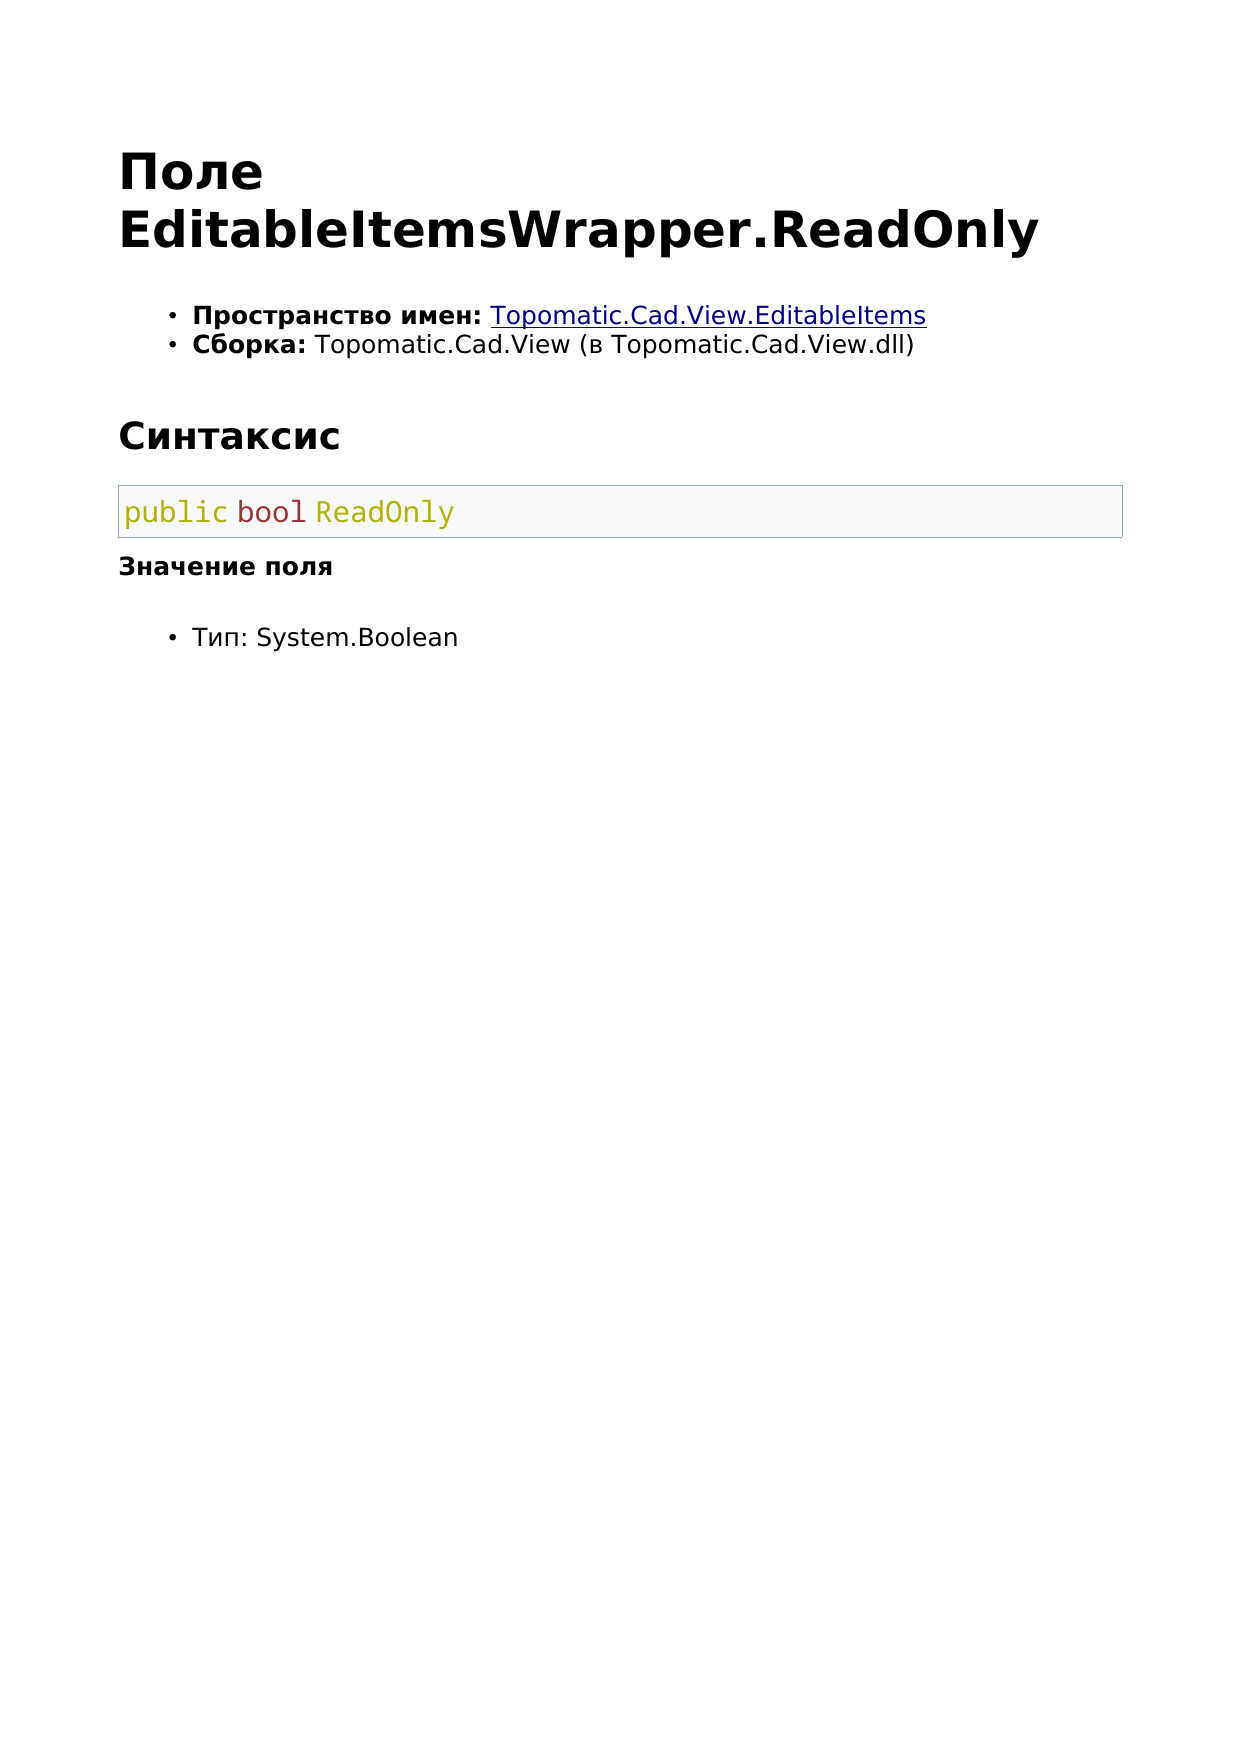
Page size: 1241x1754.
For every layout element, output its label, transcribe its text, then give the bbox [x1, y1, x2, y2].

subtitle Синтаксис [118, 414, 1122, 458]
text Значение поля [118, 552, 1122, 581]
subtitle Поле EditableItemsWrapper.ReadOnly [118, 143, 1122, 259]
list Тип: System.Boolean [177, 623, 1122, 652]
table_header public bool ReadOnly [119, 486, 1122, 537]
list Сборка: Topomatic.Cad.View (в Topomatic.Cad.View.dll) [177, 331, 1122, 360]
list Пространство имен: Topomatic.Cad.View.EditableItems [177, 302, 1122, 331]
